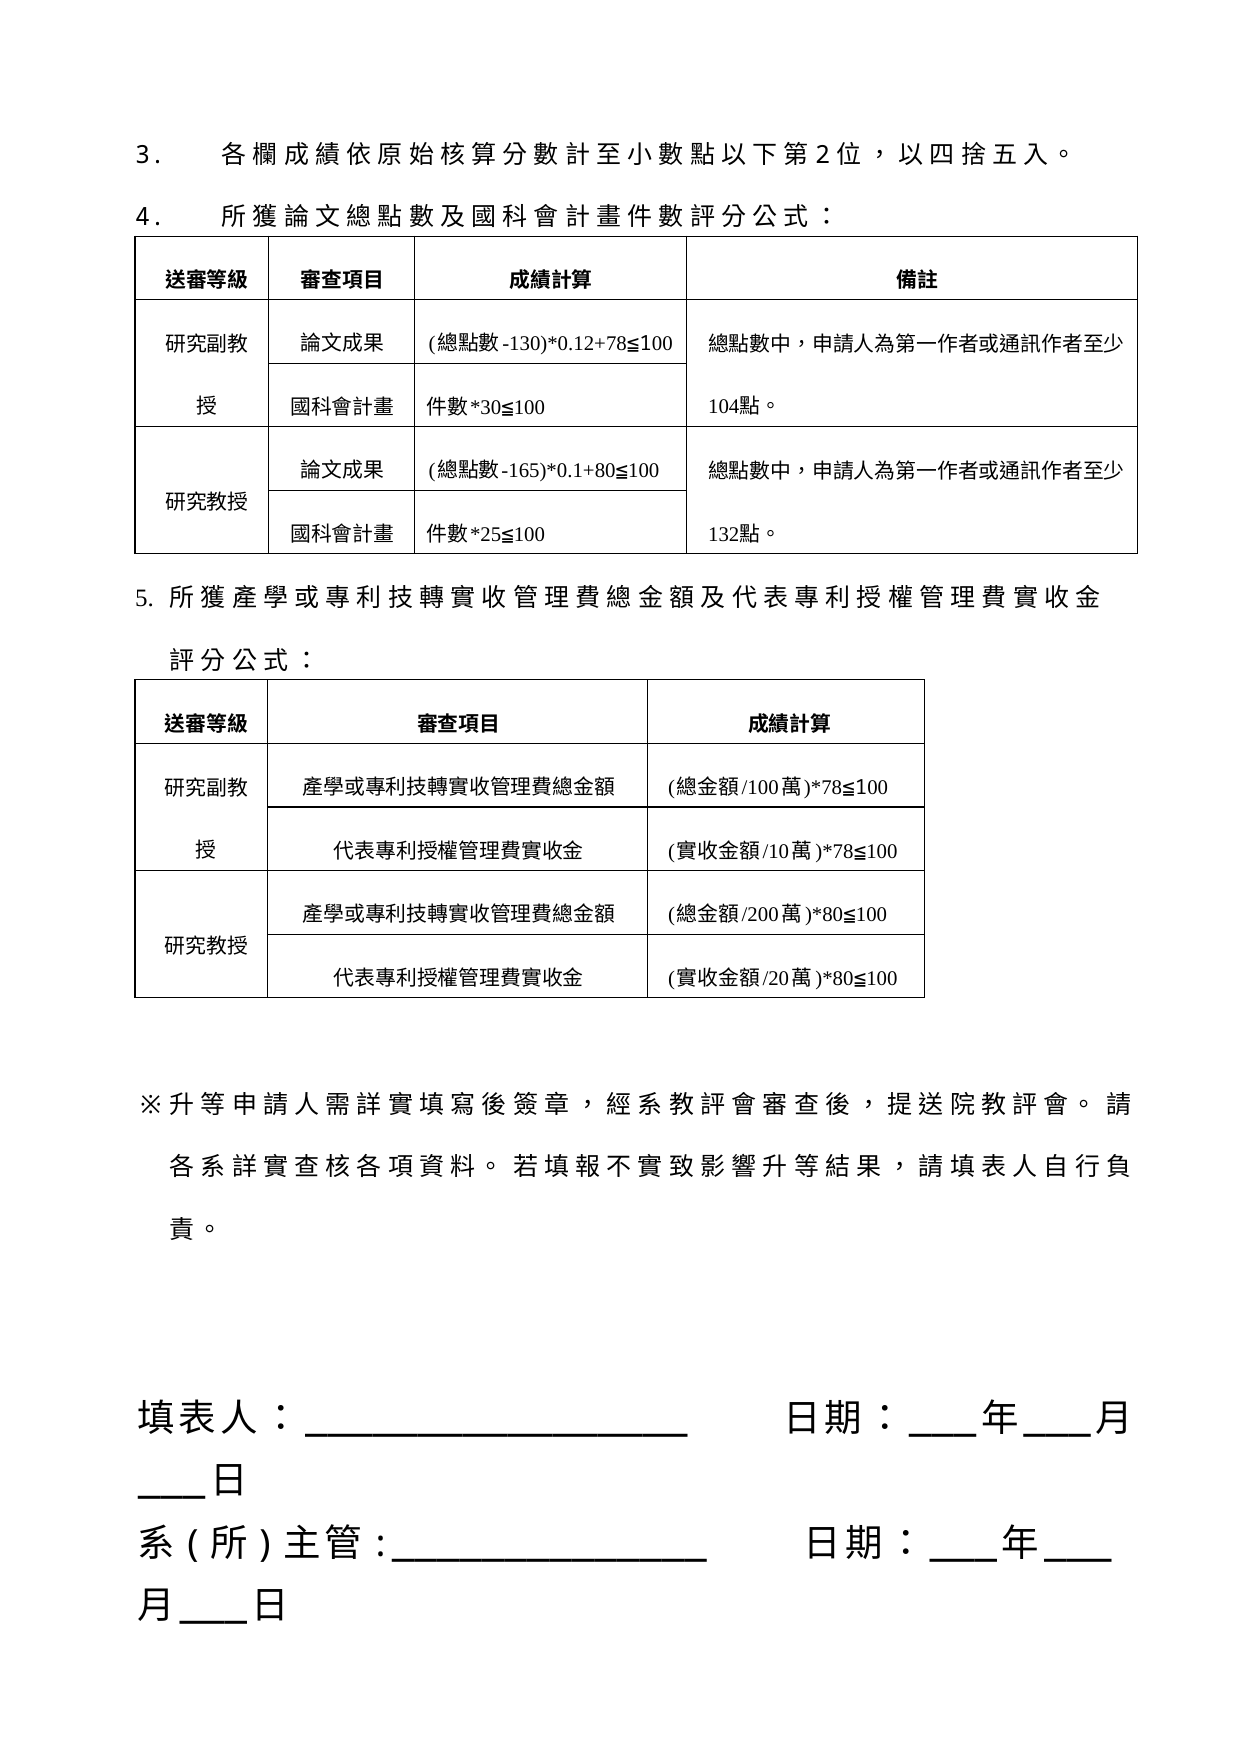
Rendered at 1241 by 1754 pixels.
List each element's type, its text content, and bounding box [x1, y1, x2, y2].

table_cell (總金額/100萬)*78≦100 [648, 744, 924, 806]
table_cell 國科會計畫 [269, 364, 414, 426]
text ※升等申請人需詳實填寫後簽章，經系教評會審查後，提送院教評會。請各系詳實查核各項資料。若填報不實致影響升等結果，請填表人自行負責。 [135, 1061, 1135, 1248]
table_cell 研究副教授 [136, 744, 267, 870]
table_cell (實收金額/10萬)*78≦100 [648, 808, 924, 870]
table_cell 論文成果 [269, 427, 414, 490]
table_cell 國科會計畫 [269, 491, 414, 553]
list 所獲論文總點數及國科會計畫件數評分公式： [135, 173, 1135, 236]
table_cell (總點數-165)*0.1+80≦100 [415, 427, 686, 490]
table_header 審查項目 [268, 680, 647, 743]
text 系(所)主管:______________ 日期：___年___月___日 [135, 1498, 1135, 1623]
table_header 成績計算 [415, 237, 686, 299]
table_header 成績計算 [648, 680, 924, 743]
table_cell 代表專利授權管理費實收金 [268, 935, 647, 997]
list 所獲產學或專利技轉實收管理費總金額及代表專利授權管理費實收金 評分公式： [135, 554, 1135, 679]
table_cell (總點數-130)*0.12+78≦100 [415, 300, 686, 363]
table_header 送審等級 [136, 237, 268, 299]
table_header 備註 [687, 237, 1137, 299]
table_cell 產學或專利技轉實收管理費總金額 [268, 744, 647, 806]
list 各欄成績依原始核算分數計至小數點以下第2位，以四捨五入。 [135, 111, 1135, 173]
table_header 審查項目 [269, 237, 414, 299]
table_header 送審等級 [136, 680, 267, 743]
table_cell (總金額/200萬)*80≦100 [648, 871, 924, 933]
table_cell 件數*25≦100 [415, 491, 686, 553]
text 填表人：_________________ 日期：___年___月___日 [135, 1373, 1135, 1498]
table_cell 研究教授 [136, 427, 268, 553]
table_cell 總點數中，申請人為第一作者或通訊作者至少104點。 [687, 300, 1137, 426]
table_cell 代表專利授權管理費實收金 [268, 808, 647, 870]
table_cell (實收金額/20萬)*80≦100 [648, 935, 924, 997]
table_cell 論文成果 [269, 300, 414, 363]
table_cell 研究教授 [136, 871, 267, 997]
table_cell 總點數中，申請人為第一作者或通訊作者至少132點。 [687, 427, 1137, 553]
table_cell 件數*30≦100 [415, 364, 686, 426]
table_cell 研究副教授 [136, 300, 268, 426]
table_cell 產學或專利技轉實收管理費總金額 [268, 871, 647, 933]
